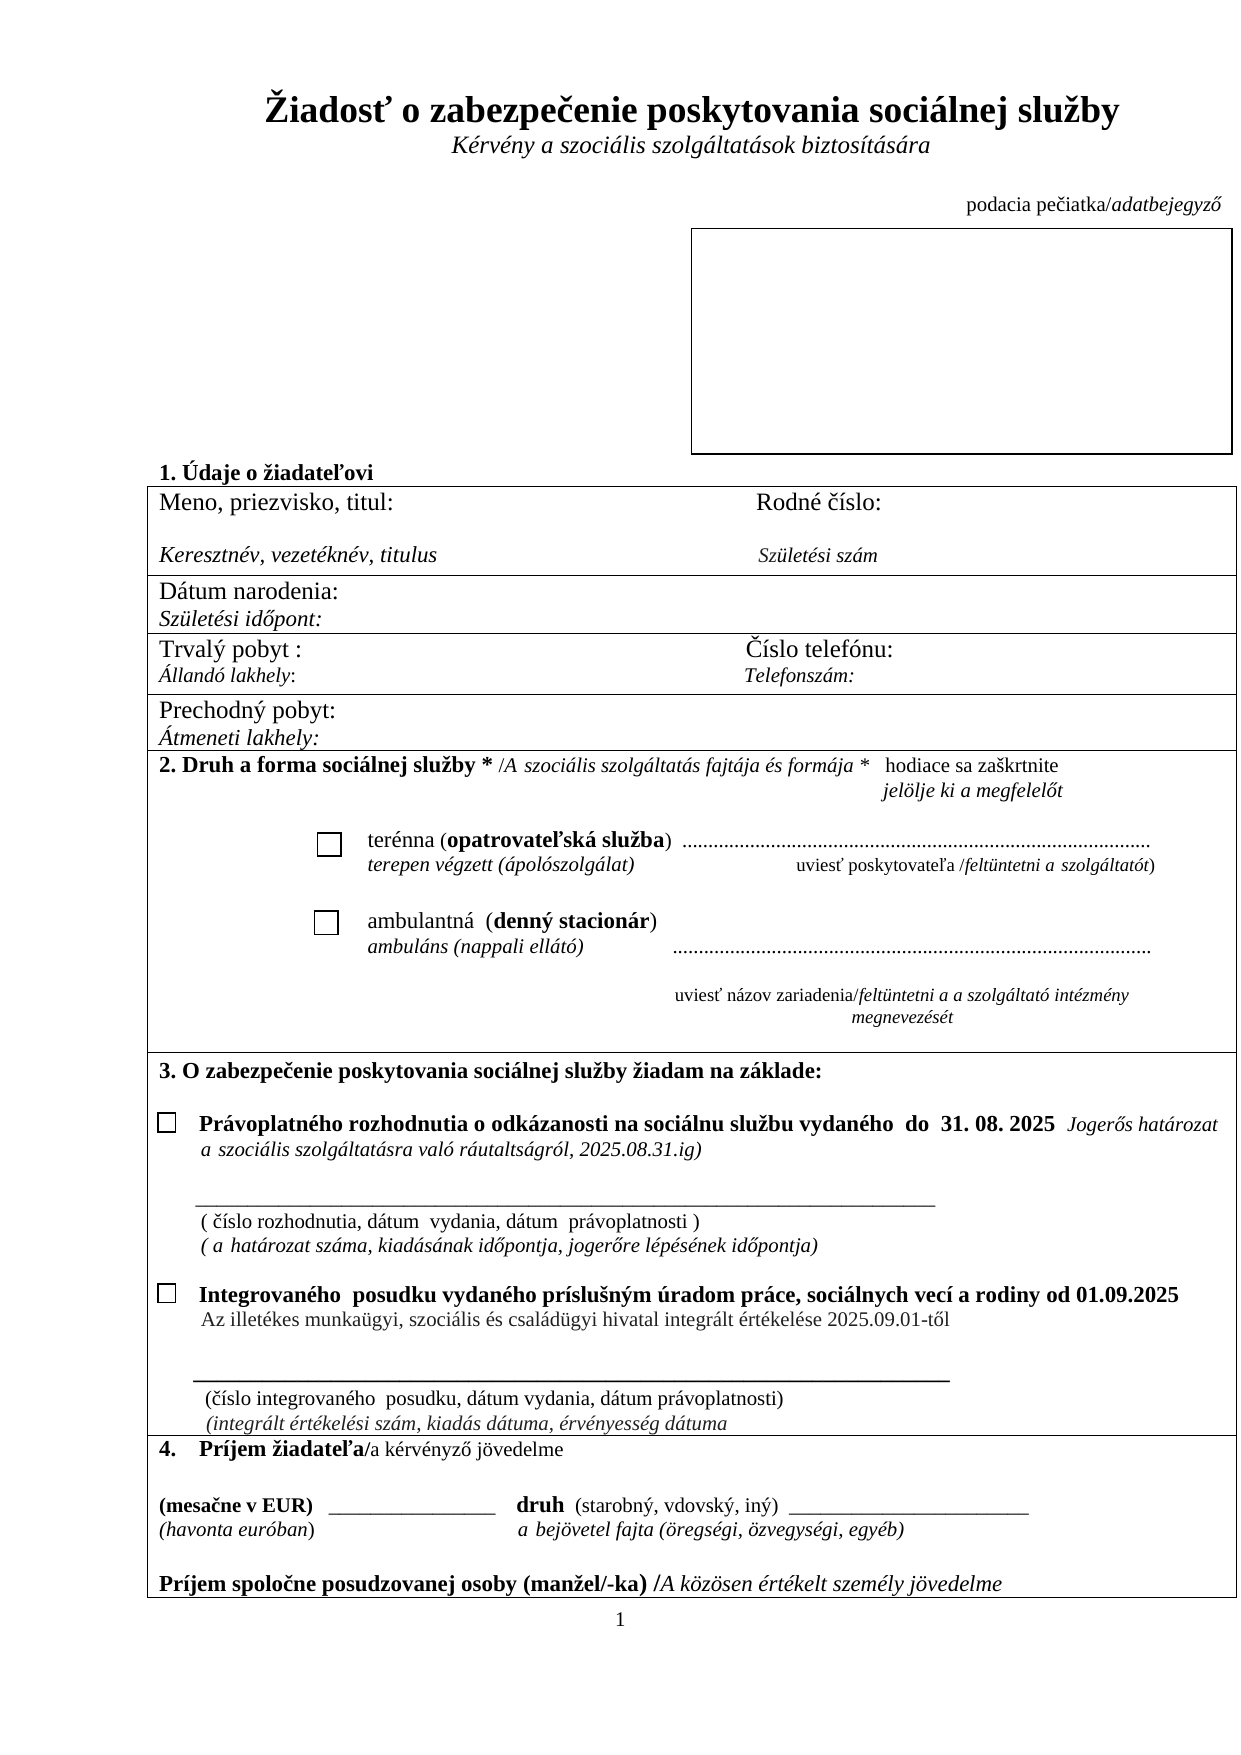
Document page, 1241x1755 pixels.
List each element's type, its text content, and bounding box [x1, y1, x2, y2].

table_cell Prechodný pobyt: Átmeneti lakhely: [148, 695, 1236, 750]
table_cell 3. O zabezpečenie poskytovania sociálnej služby žiadam na základe: Právoplatného rozhodnutia o odkázanosti na sociálnu službu vydaného do 31. 08. 2025 Jogerős határozat a szociális szolgáltatásra való ráutaltságról, 2025.08.31.ig) _______________________________________________________________________ ( číslo rozhodnutia, dátum vydania, dátum právoplatnosti ) ( a határozat száma, kiadásának időpontja, jogerőre lépésének időpontja) Integrovaného posudku vydaného príslušným úradom práce, sociálnych vecí a rodiny od 01.09.2025 Az illetékes munkaügyi, szociális és családügyi hivatal integrált értékelése 2025.09.01-től __________________________________________________________________ (číslo integrovaného posudku, dátum vydania, dátum právoplatnosti) (integrált értékelési szám, kiadás dátuma, érvényesség dátuma [148, 1053, 1236, 1434]
table_cell Meno, priezvisko, titul: Rodné číslo: Keresztnév, vezetéknév, titulus Születési szám [148, 487, 1236, 575]
table_cell Trvalý pobyt : Číslo telefónu: Állandó lakhely: Telefonszám: [148, 634, 1236, 694]
table_cell 4. Príjem žiadateľa/a kérvényző jövedelme (mesačne v EUR) ________________ druh (starobný, vdovský, iný) _______________________ (havonta euróban) a bejövetel fajta (öregségi, özvegységi, egyéb) Príjem spoločne posudzovanej osoby (manžel/-ka) /A közösen értékelt személy jövedelme [148, 1436, 1236, 1597]
table_header Žiadosť o zabezpečenie poskytovania sociálnej služby Kérvény a szociális szolgáltatások biztosítására podacia pečiatka/adatbejegyző 1. Údaje o žiadateľovi [148, 74, 1237, 486]
table_cell Dátum narodenia: Születési időpont: [148, 576, 1236, 633]
table_cell 2. Druh a forma sociálnej služby * /A szociális szolgáltatás fajtája és formája * hodiace sa zaškrtnite jelölje ki a megfelelőt terénna (opatrovateľská služba) .......................................................................................... terepen végzett (ápolószolgálat) uviesť poskytovateľa /feltüntetni a szolgáltatót) ambulantná (denný stacionár) ambuláns (nappali ellátó) ............................................................................................ uviesť názov zariadenia/feltüntetni a a szolgáltató intézmény megnevezését [148, 751, 1236, 1052]
